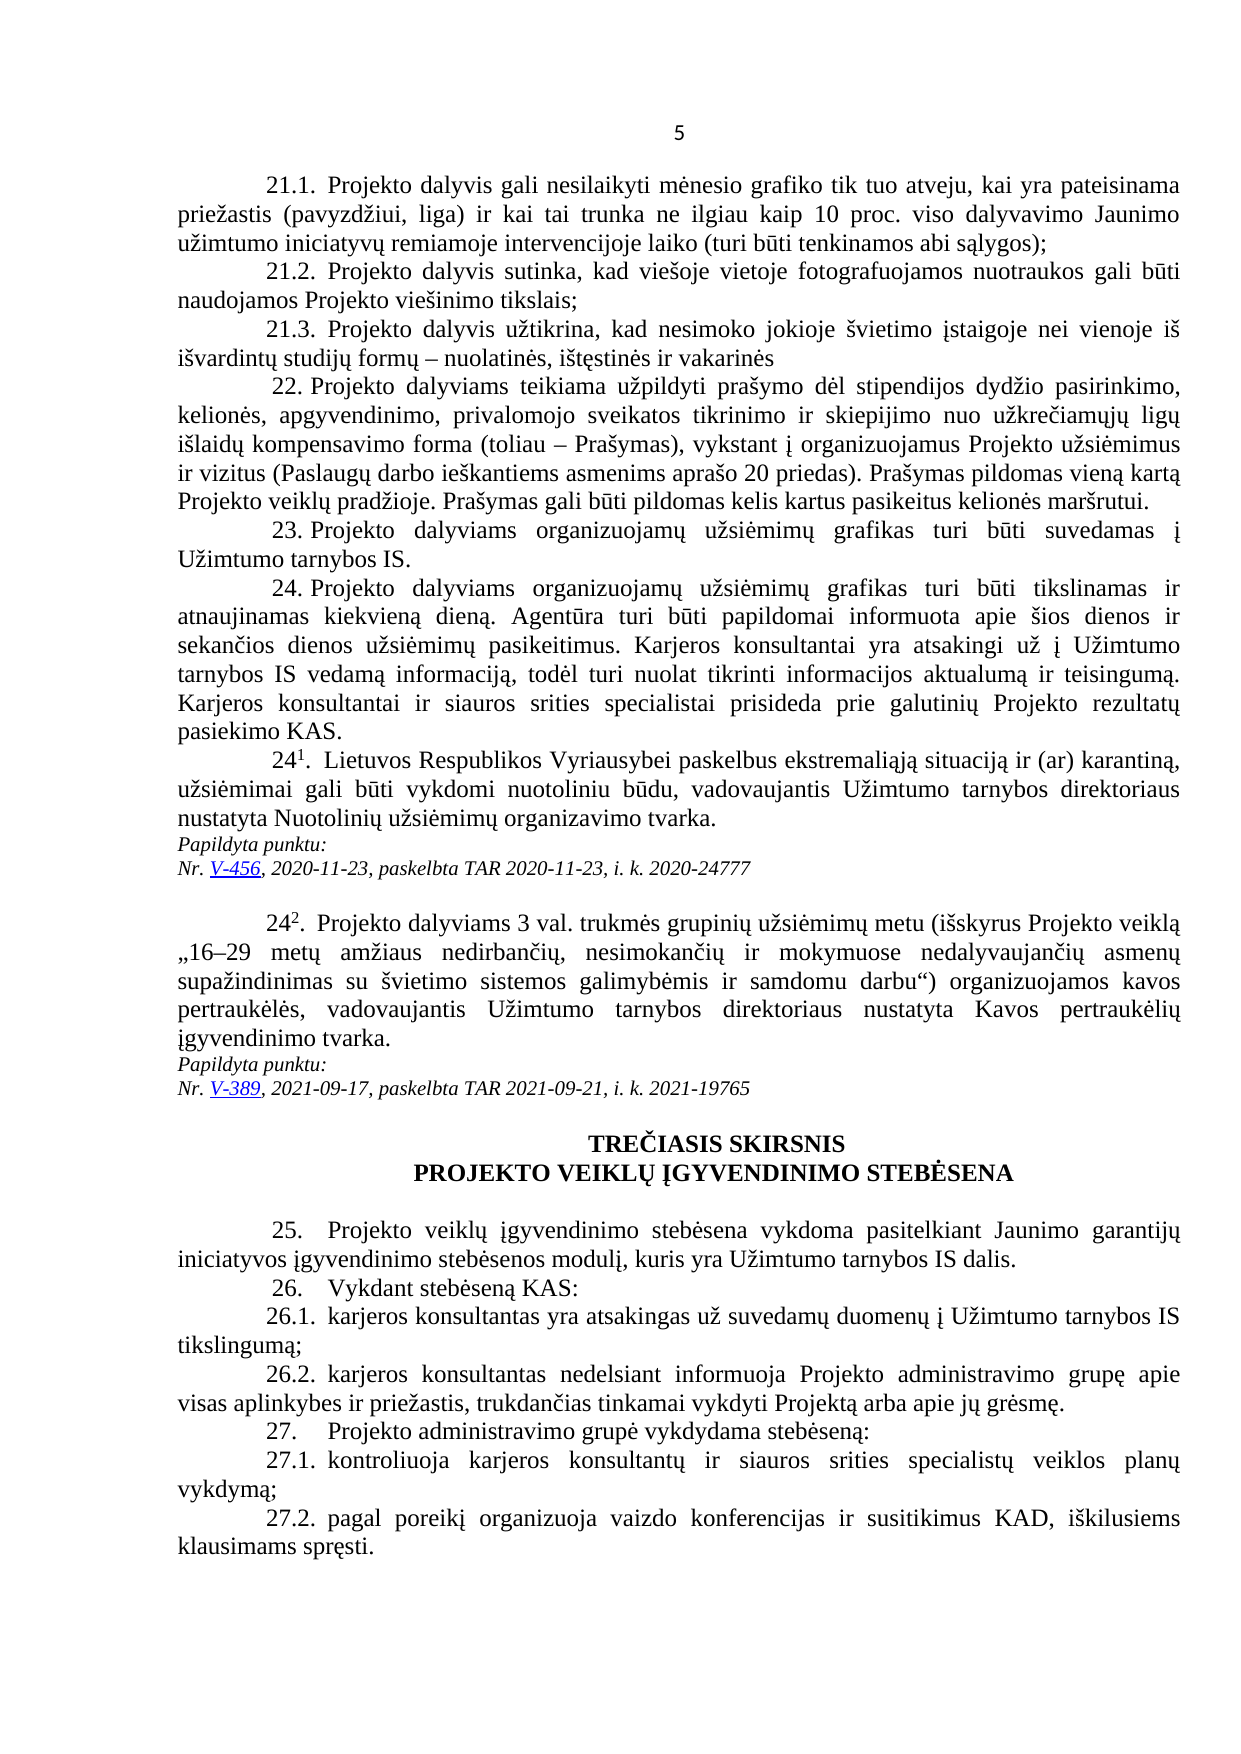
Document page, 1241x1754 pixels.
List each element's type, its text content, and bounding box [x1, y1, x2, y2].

text 27.2. pagal poreikį organizuoja vaizdo konferencijas ir susitikimus KAD, iškilusiems klausimams spręsti. [177, 1503, 1181, 1560]
text 26. Vykdant stebėseną KAS: [177, 1273, 1181, 1301]
text Nr. V-389, 2021-09-17, paskelbta TAR 2021-09-21, i. k. 2021-19765 [177, 1076, 1181, 1100]
text 242. Projekto dalyviams 3 val. trukmės grupinių užsiėmimų metu (išskyrus Projekto veiklą „16–29 metų amžiaus nedirbančių, nesimokančių ir mokymuose nedalyvaujančių asmenų supažindinimas su švietimo sistemos galimybėmis ir samdomu darbu“) organizuojamos kavos pertraukėlės, vadovaujantis Užimtumo tarnybos direktoriaus nustatyta Kavos pertraukėlių įgyvendinimo tvarka. [177, 908, 1181, 1052]
text 24. Projekto dalyviams organizuojamų užsiėmimų grafikas turi būti tikslinamas ir atnaujinamas kiekvieną dieną. Agentūra turi būti papildomai informuota apie šios dienos ir sekančios dienos užsiėmimų pasikeitimus. Karjeros konsultantai yra atsakingi už į Užimtumo tarnybos IS vedamą informaciją, todėl turi nuolat tikrinti informacijos aktualumą ir teisingumą. Karjeros konsultantai ir siauros srities specialistai prisideda prie galutinių Projekto rezultatų pasiekimo KAS. [177, 573, 1181, 745]
text 26.2. karjeros konsultantas nedelsiant informuoja Projekto administravimo grupę apie visas aplinkybes ir priežastis, trukdančias tinkamai vykdyti Projektą arba apie jų grėsmę. [177, 1359, 1181, 1416]
text Papildyta punktu: [177, 831, 1181, 856]
text 27. Projekto administravimo grupė vykdydama stebėseną: [177, 1416, 1181, 1445]
text 241. Lietuvos Respublikos Vyriausybei paskelbus ekstremaliąją situaciją ir (ar) karantiną, užsiėmimai gali būti vykdomi nuotoliniu būdu, vadovaujantis Užimtumo tarnybos direktoriaus nustatyta Nuotolinių užsiėmimų organizavimo tvarka. [177, 745, 1181, 831]
subtitle TREČIASIS SKIRSNIS [252, 1129, 1181, 1158]
text 21.3. Projekto dalyvis užtikrina, kad nesimoko jokioje švietimo įstaigoje nei vienoje iš išvardintų studijų formų – nuolatinės, ištęstinės ir vakarinės [177, 314, 1181, 371]
subtitle PROJEKTO VEIKLŲ ĮGYVENDINIMO STEBĖSENA [252, 1158, 1181, 1186]
text 21.1. Projekto dalyvis gali nesilaikyti mėnesio grafiko tik tuo atveju, kai yra pateisinama priežastis (pavyzdžiui, liga) ir kai tai trunka ne ilgiau kaip 10 proc. viso dalyvavimo Jaunimo užimtumo iniciatyvų remiamoje intervencijoje laiko (turi būti tenkinamos abi sąlygos); [177, 170, 1181, 256]
text Nr. V-456, 2020-11-23, paskelbta TAR 2020-11-23, i. k. 2020-24777 [177, 856, 1181, 879]
text 22. Projekto dalyviams teikiama užpildyti prašymo dėl stipendijos dydžio pasirinkimo, kelionės, apgyvendinimo, privalomojo sveikatos tikrinimo ir skiepijimo nuo užkrečiamųjų ligų išlaidų kompensavimo forma (toliau – Prašymas), vykstant į organizuojamus Projekto užsiėmimus ir vizitus (Paslaugų darbo ieškantiems asmenims aprašo 20 priedas). Prašymas pildomas vieną kartą Projekto veiklų pradžioje. Prašymas gali būti pildomas kelis kartus pasikeitus kelionės maršrutui. [177, 371, 1181, 515]
text Papildyta punktu: [177, 1052, 1181, 1076]
text 26.1. karjeros konsultantas yra atsakingas už suvedamų duomenų į Užimtumo tarnybos IS tikslingumą; [177, 1301, 1181, 1359]
text 25. Projekto veiklų įgyvendinimo stebėsena vykdoma pasitelkiant Jaunimo garantijų iniciatyvos įgyvendinimo stebėsenos modulį, kuris yra Užimtumo tarnybos IS dalis. [177, 1215, 1181, 1273]
text 27.1. kontroliuoja karjeros konsultantų ir siauros srities specialistų veiklos planų vykdymą; [177, 1445, 1181, 1503]
text 21.2. Projekto dalyvis sutinka, kad viešoje vietoje fotografuojamos nuotraukos gali būti naudojamos Projekto viešinimo tikslais; [177, 256, 1181, 314]
text 23. Projekto dalyviams organizuojamų užsiėmimų grafikas turi būti suvedamas į Užimtumo tarnybos IS. [177, 515, 1181, 573]
